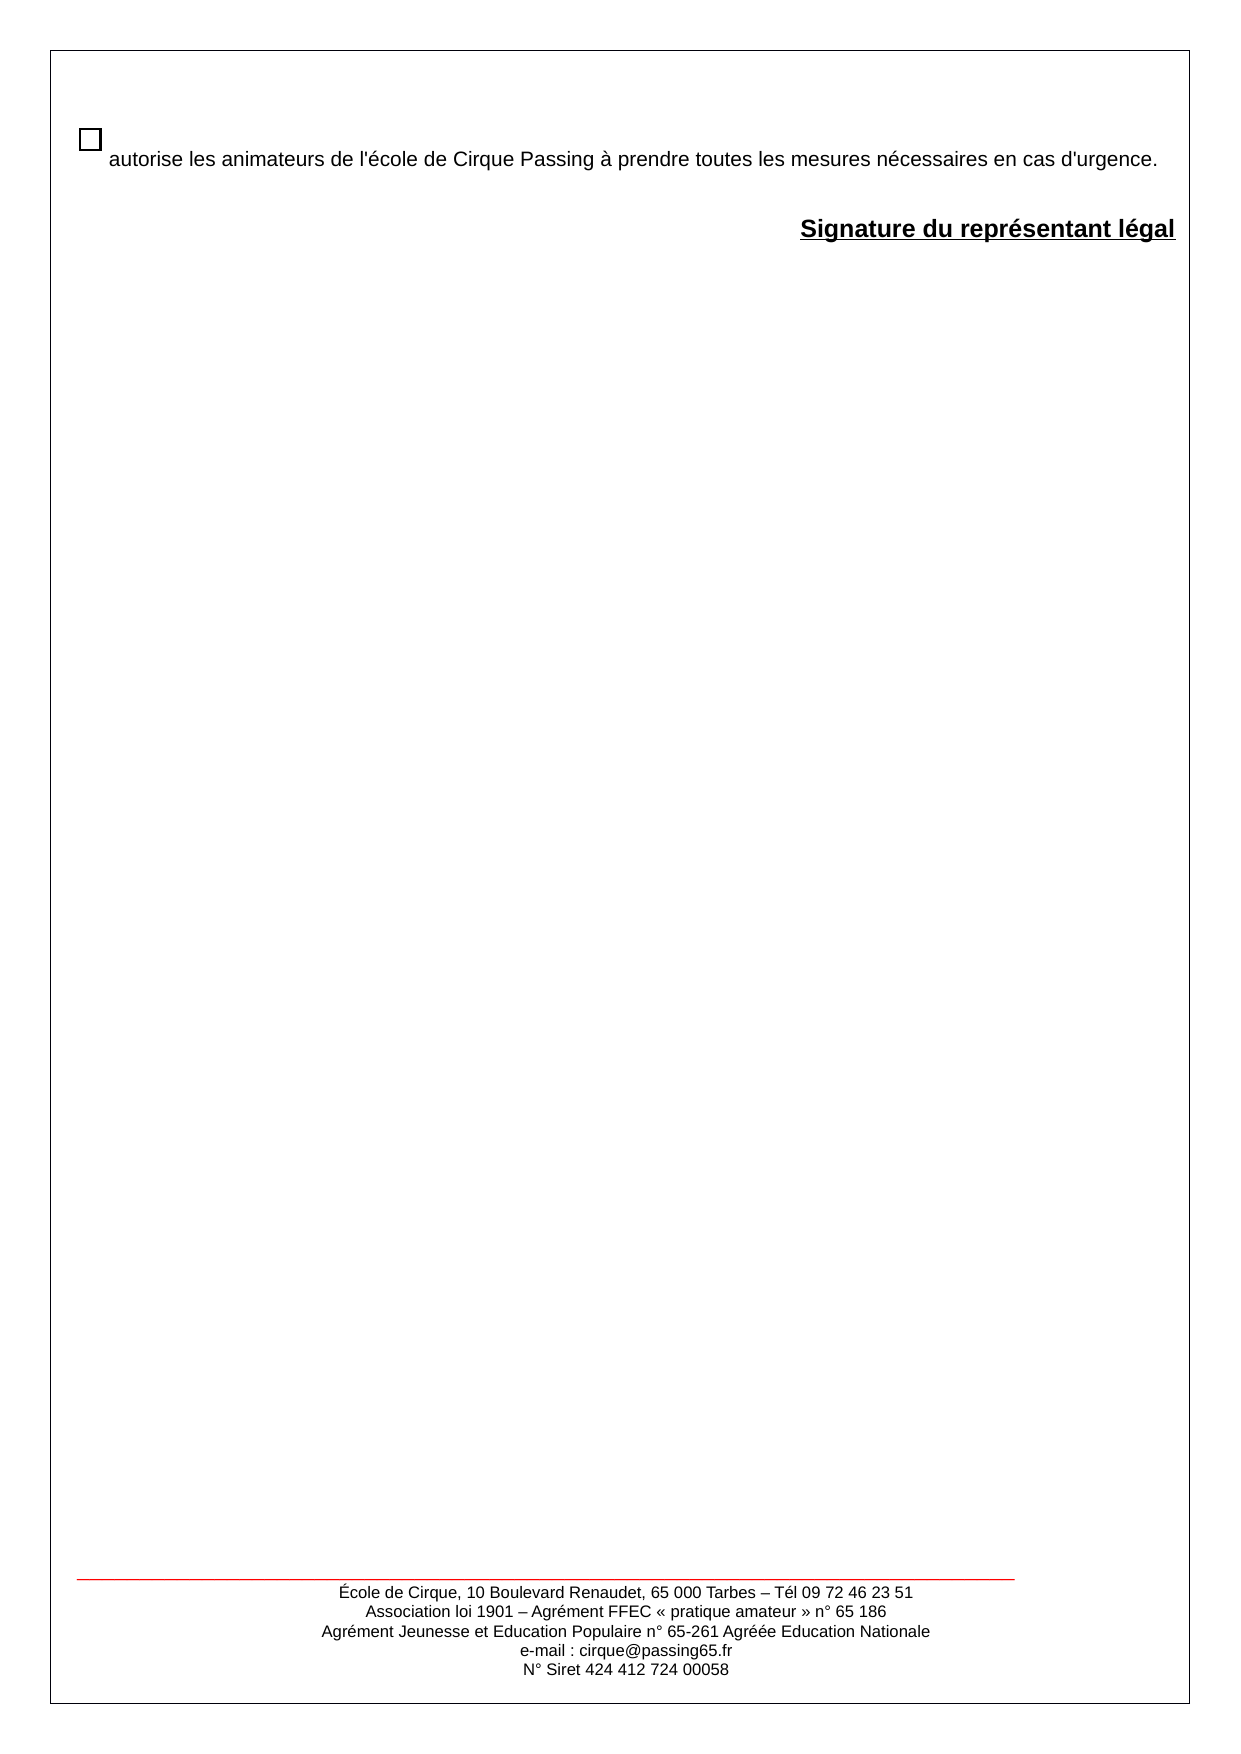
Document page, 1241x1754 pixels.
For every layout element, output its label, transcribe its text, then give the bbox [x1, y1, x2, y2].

text Signature du représentant légal [77, 107, 1175, 242]
